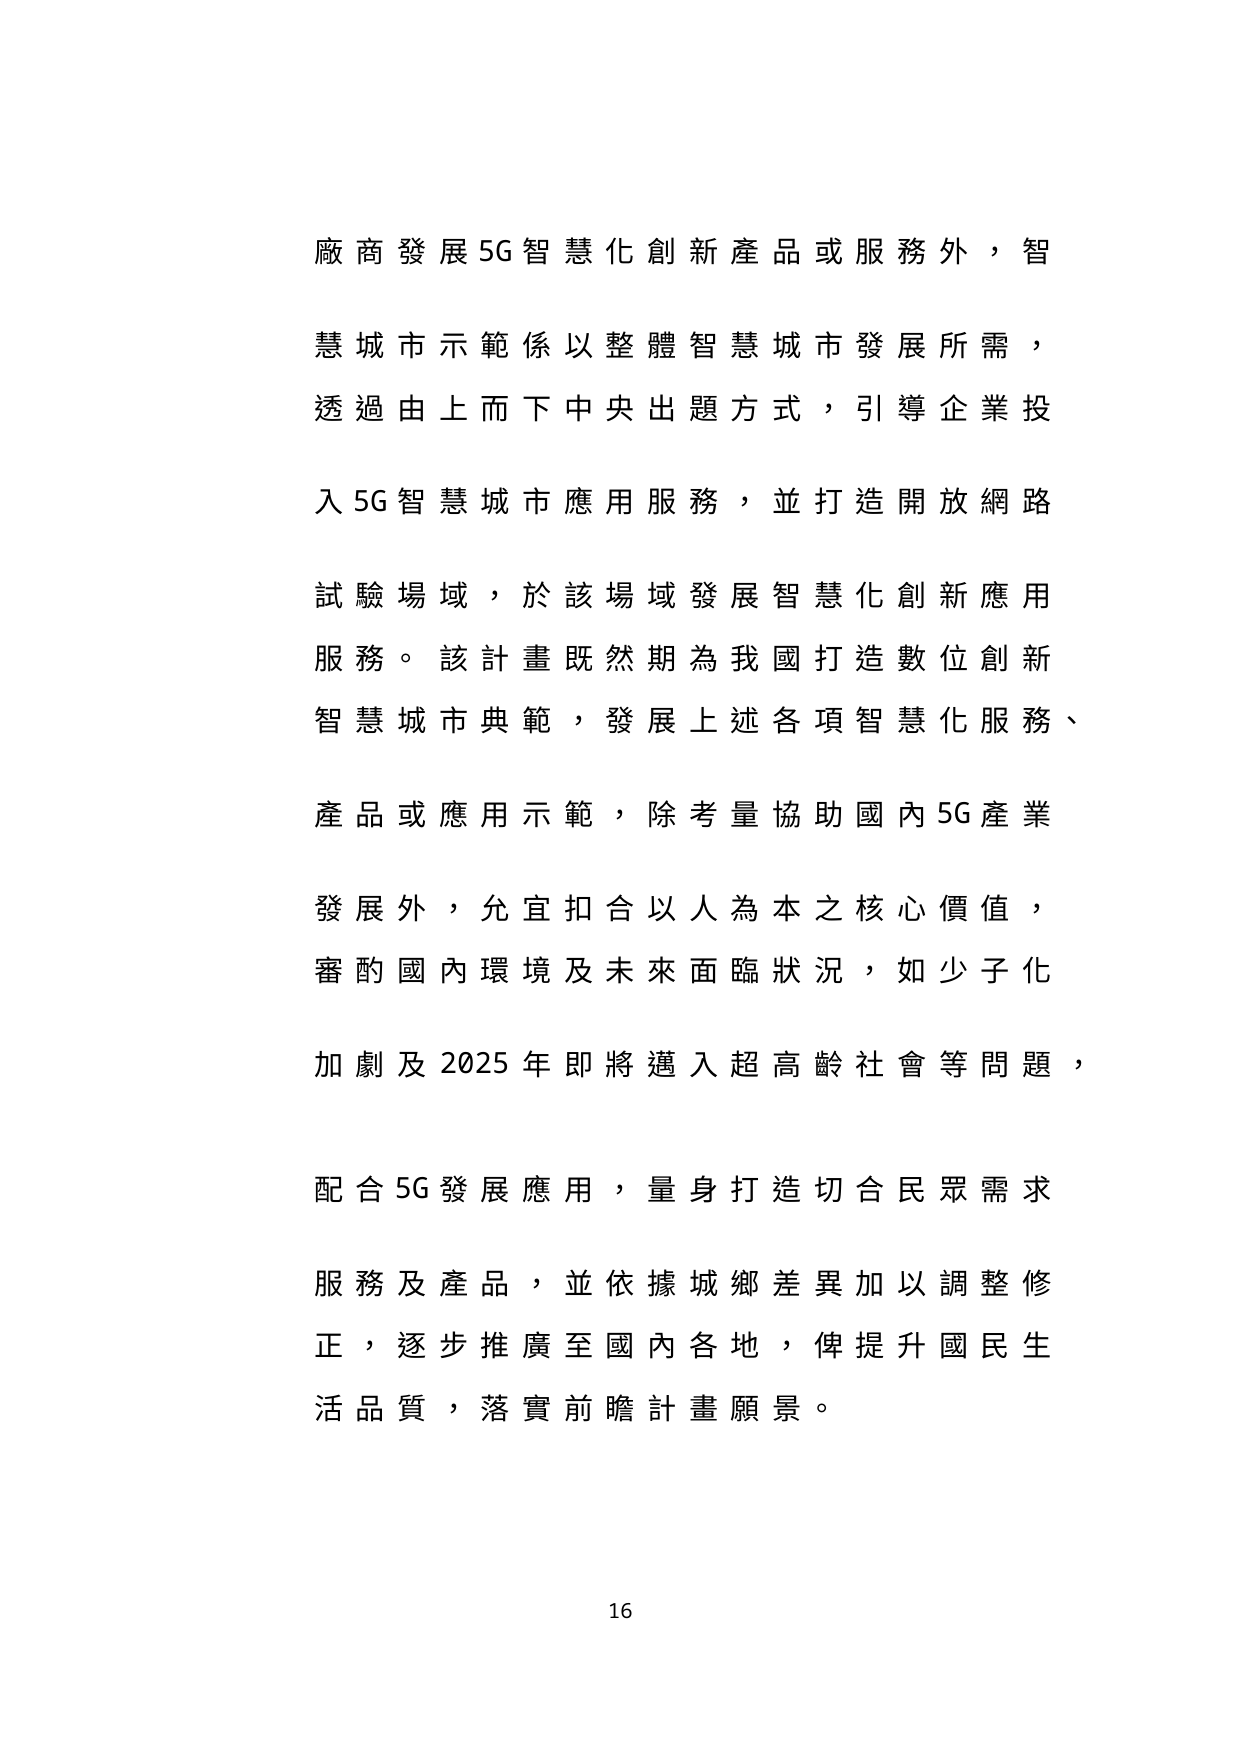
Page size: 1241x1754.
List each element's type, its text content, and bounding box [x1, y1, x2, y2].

text 本計畫第3期特別預算案編列5億5,000萬元，包含完善桃園青埔之亞洲．矽谷創新研發中心智慧運籌管理平臺1億5,000萬元、推動5G智慧城市示範2億元及打造5G開放網路應用2億元(詳表5)；按計畫說明，除透過該創新研發中心促成廠商發展5G智慧化創新產品或服務外，智慧城市示範係以整體智慧城市發展所需，透過由上而下中央出題方式，引導企業投入5G智慧城市應用服務，並打造開放網路試驗場域，於該場域發展智慧化創新應用服務。該計畫既然期為我國打造數位創新智慧城市典範，發展上述各項智慧化服務、產品或應用示範，除考量協助國內5G產業發展外，允宜扣合以人為本之核心價值，審酌國內環境及未來面臨狀況，如少子化加劇及2025年即將邁入超高齡社會等問題，配合5G發展應用，量身打造切合民眾需求服務及產品，並依據城鄉差異加以調整修正，逐步推廣至國內各地，俾提升國民生活品質，落實前瞻計畫願景。 [271, 177, 1058, 1427]
